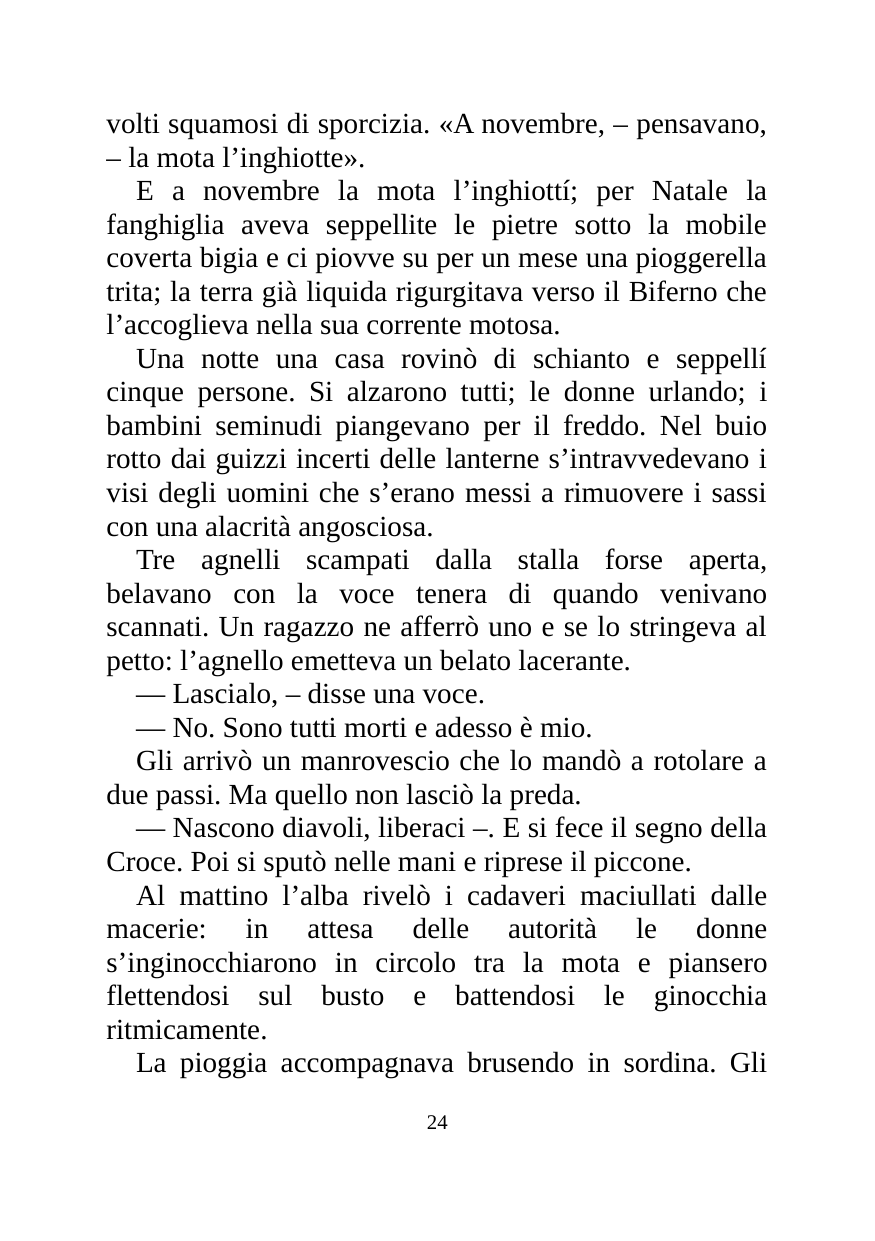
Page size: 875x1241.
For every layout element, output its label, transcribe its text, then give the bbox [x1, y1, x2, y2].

text — Nascono diavoli, liberaci –. E si fece il segno della Croce. Poi si sputò nelle mani e riprese il piccone. [106, 811, 768, 878]
text Al mattino l’alba rivelò i cadaveri maciullati dalle macerie: in attesa delle autorità le donne s’inginocchiarono in circolo tra la mota e piansero flettendosi sul busto e battendosi le ginocchia ritmicamente. [106, 878, 768, 1045]
text volti squamosi di sporcizia. «A novembre, – pensavano, – la mota l’inghiotte». [106, 106, 768, 173]
text E a novembre la mota l’inghiottí; per Natale la fanghiglia aveva seppellite le pietre sotto la mobile coverta bigia e ci piovve su per un mese una pioggerella trita; la terra già liquida rigurgitava verso il Biferno che l’accoglieva nella sua corrente motosa. [106, 173, 768, 341]
text Tre agnelli scampati dalla stalla forse aperta, belavano con la voce tenera di quando venivano scannati. Un ragazzo ne afferrò uno e se lo stringeva al petto: l’agnello emetteva un belato lacerante. [106, 542, 768, 676]
text — Lascialo, – disse una voce. [106, 676, 768, 710]
text Gli arrivò un manrovescio che lo mandò a rotolare a due passi. Ma quello non lasciò la preda. [106, 743, 768, 811]
text — No. Sono tutti morti e adesso è mio. [106, 710, 768, 743]
text La pioggia accompagnava brusendo in sordina. Gli [106, 1045, 768, 1079]
text Una notte una casa rovinò di schianto e seppellí cinque persone. Si alzarono tutti; le donne urlando; i bambini seminudi piangevano per il freddo. Nel buio rotto dai guizzi incerti delle lanterne s’intravvedevano i visi degli uomini che s’erano messi a rimuovere i sassi con una alacrità angosciosa. [106, 341, 768, 542]
